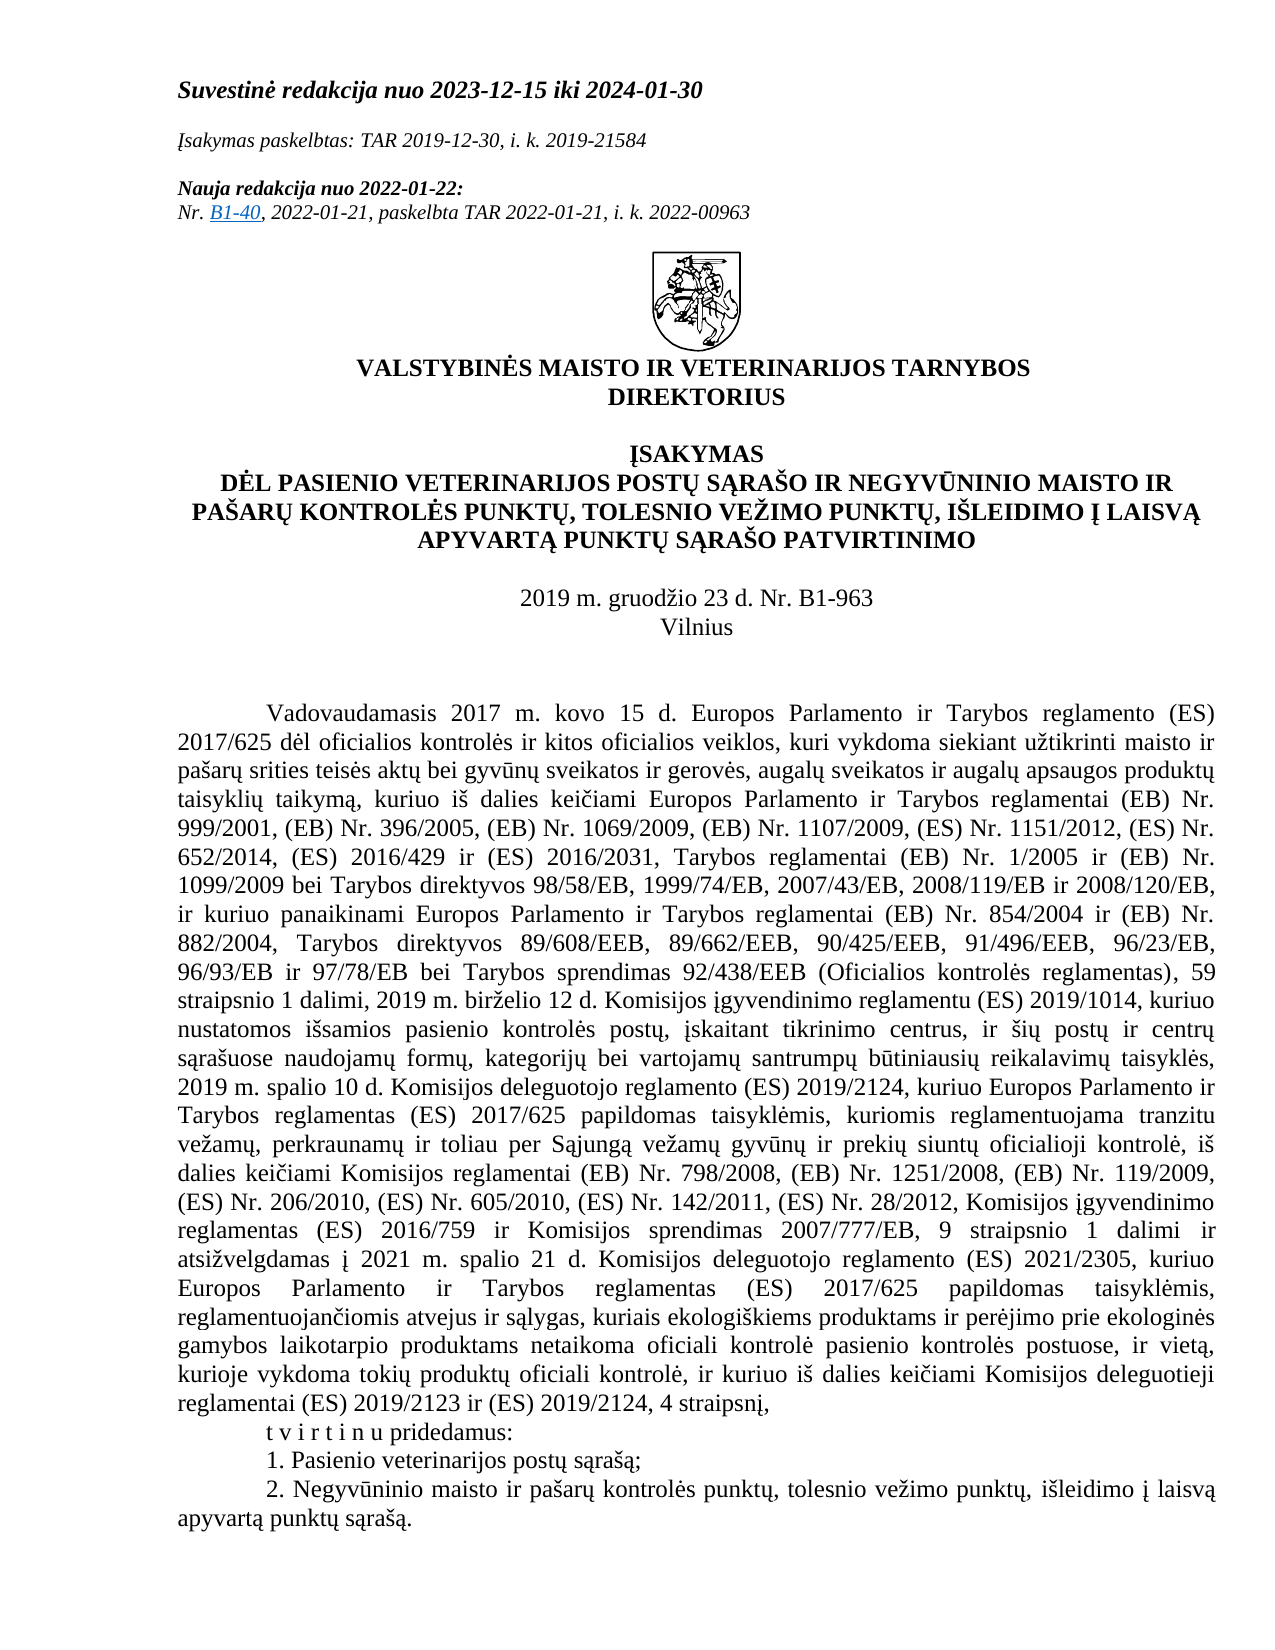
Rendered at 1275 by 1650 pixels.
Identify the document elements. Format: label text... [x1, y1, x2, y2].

text Vilnius [177, 612, 1216, 640]
text 2. Negyvūninio maisto ir pašarų kontrolės punktų, tolesnio vežimo punktų, išleidimo į laisvą apyvartą punktų sąrašą. [177, 1474, 1216, 1532]
text 2019 m. gruodžio 23 d. Nr. B1-963 [177, 583, 1216, 612]
text 1. Pasienio veterinarijos postų sąrašą; [177, 1445, 1216, 1474]
text Nauja redakcija nuo 2022-01-22: [177, 176, 1216, 200]
text VALSTYBINĖS MAISTO IR VETERINARIJOS TARNYBOS [177, 353, 1216, 382]
text Nr. B1-40, 2022-01-21, paskelbta TAR 2022-01-21, i. k. 2022-00963 [177, 200, 1216, 224]
text DĖL PASIENIO VETERINARIJOS POSTŲ SĄRAŠO IR NEGYVŪNINIO MAISTO IR PAŠARŲ KONTROLĖS PUNKTŲ, TOLESNIO VEŽIMO PUNKTŲ, IŠLEIDIMO Į LAISVĄ APYVARTĄ PUNKTŲ SĄRAŠO PATVIRTINIMO [177, 468, 1216, 554]
text DIREKTORIUS [177, 382, 1216, 410]
text Vadovaudamasis 2017 m. kovo 15 d. Europos Parlamento ir Tarybos reglamento (ES) 2017/625 dėl oficialios kontrolės ir kitos oficialios veiklos, kuri vykdoma siekiant užtikrinti maisto ir pašarų srities teisės aktų bei gyvūnų sveikatos ir gerovės, augalų sveikatos ir augalų apsaugos produktų taisyklių taikymą, kuriuo iš dalies keičiami Europos Parlamento ir Tarybos reglamentai (EB) Nr. 999/2001, (EB) Nr. 396/2005, (EB) Nr. 1069/2009, (EB) Nr. 1107/2009, (ES) Nr. 1151/2012, (ES) Nr. 652/2014, (ES) 2016/429 ir (ES) 2016/2031, Tarybos reglamentai (EB) Nr. 1/2005 ir (EB) Nr. 1099/2009 bei Tarybos direktyvos 98/58/EB, 1999/74/EB, 2007/43/EB, 2008/119/EB ir 2008/120/EB, ir kuriuo panaikinami Europos Parlamento ir Tarybos reglamentai (EB) Nr. 854/2004 ir (EB) Nr. 882/2004, Tarybos direktyvos 89/608/EEB, 89/662/EEB, 90/425/EEB, 91/496/EEB, 96/23/EB, 96/93/EB ir 97/78/EB bei Tarybos sprendimas 92/438/EEB (Oficialios kontrolės reglamentas), 59 straipsnio 1 dalimi, 2019 m. birželio 12 d. Komisijos įgyvendinimo reglamentu (ES) 2019/1014, kuriuo nustatomos išsamios pasienio kontrolės postų, įskaitant tikrinimo centrus, ir šių postų ir centrų sąrašuose naudojamų formų, kategorijų bei vartojamų santrumpų būtiniausių reikalavimų taisyklės, 2019 m. spalio 10 d. Komisijos deleguotojo reglamento (ES) 2019/2124, kuriuo Europos Parlamento ir Tarybos reglamentas (ES) 2017/625 papildomas taisyklėmis, kuriomis reglamentuojama tranzitu vežamų, perkraunamų ir toliau per Sąjungą vežamų gyvūnų ir prekių siuntų oficialioji kontrolė, iš dalies keičiami Komisijos reglamentai (EB) Nr. 798/2008, (EB) Nr. 1251/2008, (EB) Nr. 119/2009, (ES) Nr. 206/2010, (ES) Nr. 605/2010, (ES) Nr. 142/2011, (ES) Nr. 28/2012, Komisijos įgyvendinimo reglamentas (ES) 2016/759 ir Komisijos sprendimas 2007/777/EB, 9 straipsnio 1 dalimi ir atsižvelgdamas į 2021 m. spalio 21 d. Komisijos deleguotojo reglamento (ES) 2021/2305, kuriuo Europos Parlamento ir Tarybos reglamentas (ES) 2017/625 papildomas taisyklėmis, reglamentuojančiomis atvejus ir sąlygas, kuriais ekologiškiems produktams ir perėjimo prie ekologinės gamybos laikotarpio produktams netaikoma oficiali kontrolė pasienio kontrolės postuose, ir vietą, kurioje vykdoma tokių produktų oficiali kontrolė, ir kuriuo iš dalies keičiami Komisijos deleguotieji reglamentai (ES) 2019/2123 ir (ES) 2019/2124, 4 straipsnį, [177, 698, 1216, 1417]
text Suvestinė redakcija nuo 2023-12-15 iki 2024-01-30 [177, 75, 1216, 104]
text Įsakymas paskelbtas: TAR 2019-12-30, i. k. 2019-21584 [177, 128, 1216, 152]
text ĮSAKYMAS [177, 439, 1216, 468]
text tvirtinupridedamus: [177, 1417, 1216, 1445]
